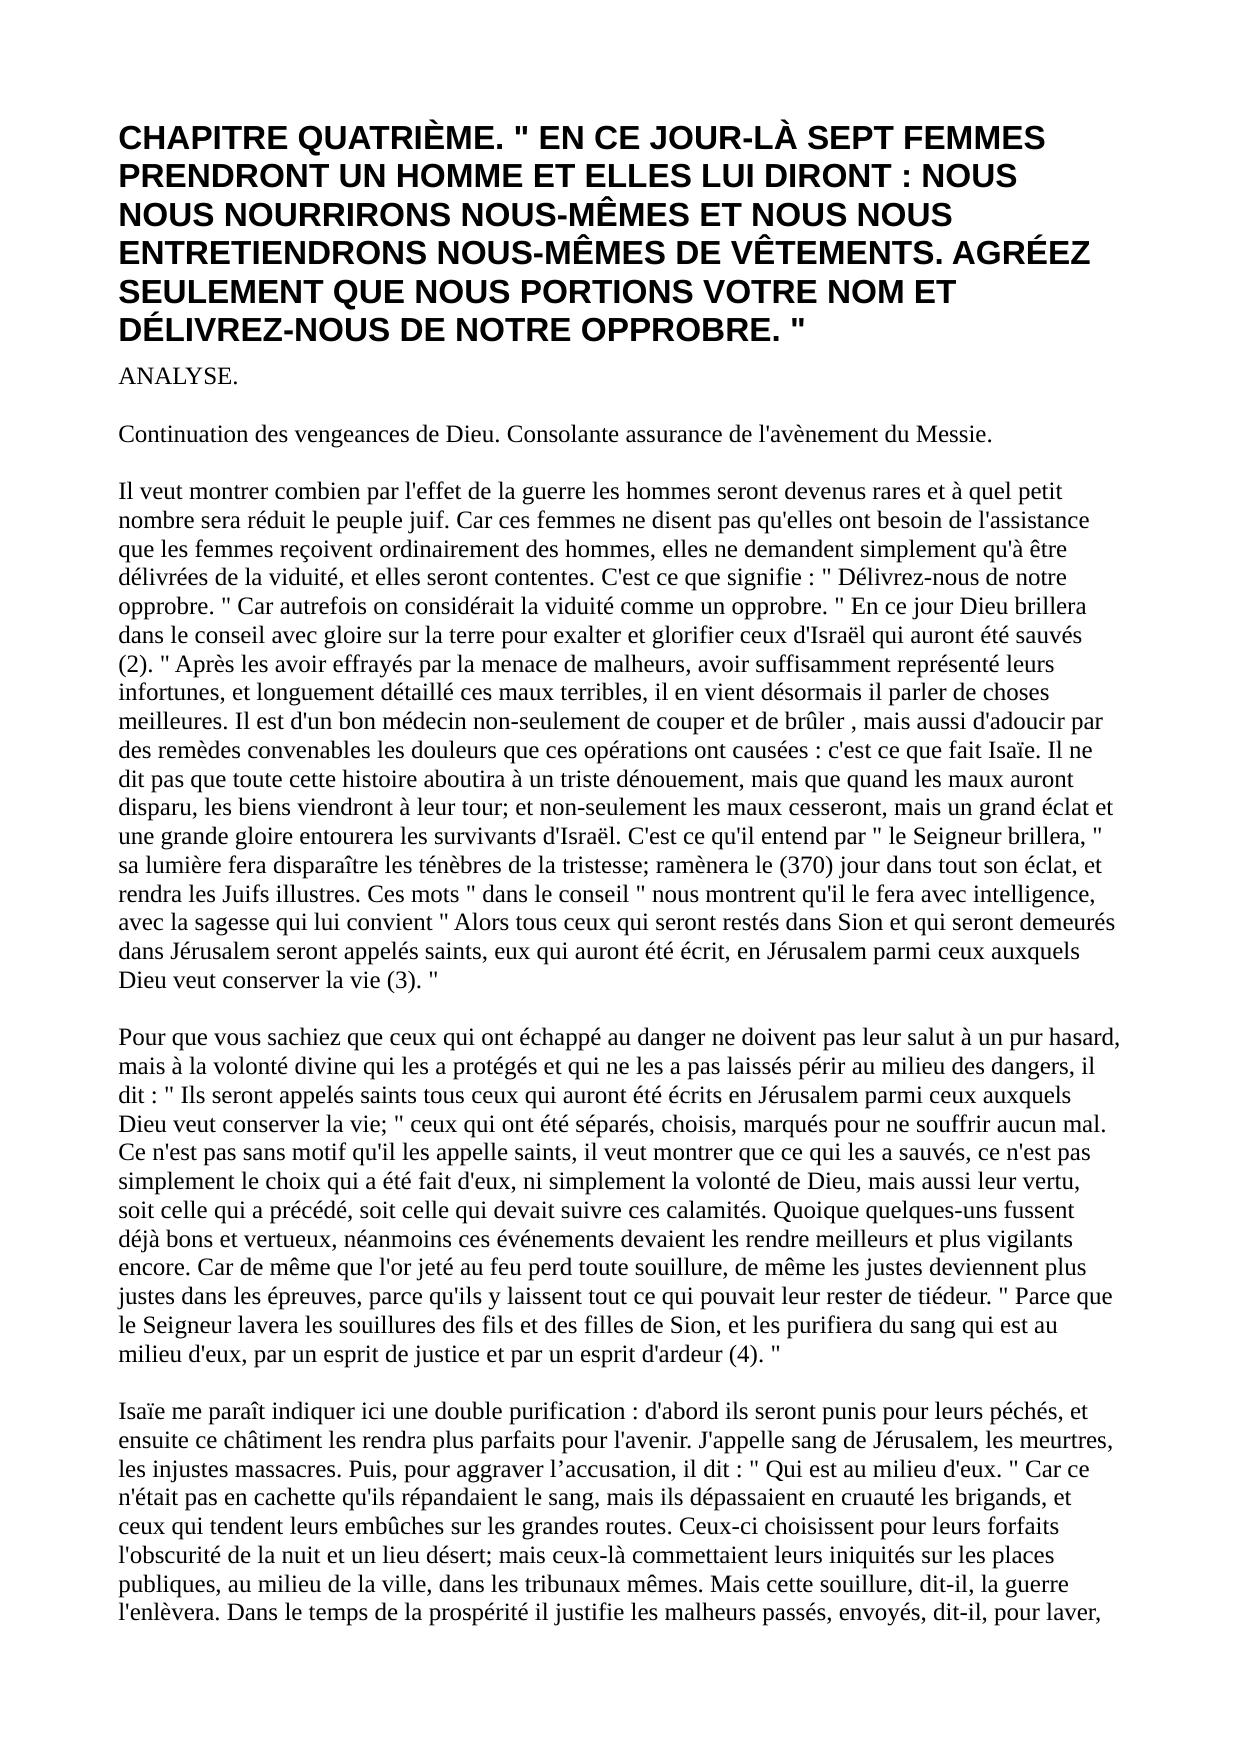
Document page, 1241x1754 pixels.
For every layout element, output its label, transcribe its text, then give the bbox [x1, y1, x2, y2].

text Continuation des vengeances de Dieu. Consolante assurance de l'avènement du Messie. [118, 419, 1122, 447]
text ANALYSE. [118, 361, 1122, 390]
text Il veut montrer combien par l'effet de la guerre les hommes seront devenus rares et à quel petit nombre sera réduit le peuple juif. Car ces femmes ne disent pas qu'elles ont besoin de l'assistance que les femmes reçoivent ordinairement des hommes, elles ne demandent simplement qu'à être délivrées de la viduité, et elles seront contentes. C'est ce que signifie : " Délivrez-nous de notre opprobre. " Car autrefois on considérait la viduité comme un opprobre. " En ce jour Dieu brillera dans le conseil avec gloire sur la terre pour exalter et glorifier ceux d'Israël qui auront été sauvés (2). " Après les avoir effrayés par la menace de malheurs, avoir suffisamment représenté leurs infortunes, et longuement détaillé ces maux terribles, il en vient désormais il parler de choses meilleures. Il est d'un bon médecin non-seulement de couper et de brûler , mais aussi d'adoucir par des remèdes convenables les douleurs que ces opérations ont causées : c'est ce que fait Isaïe. Il ne dit pas que toute cette histoire aboutira à un triste dénouement, mais que quand les maux auront disparu, les biens viendront à leur tour; et non-seulement les maux cesseront, mais un grand éclat et une grande gloire entourera les survivants d'Israël. C'est ce qu'il entend par " le Seigneur brillera, " sa lumière fera disparaître les ténèbres de la tristesse; ramènera le (370) jour dans tout son éclat, et rendra les Juifs illustres. Ces mots " dans le conseil " nous montrent qu'il le fera avec intelligence, avec la sagesse qui lui convient " Alors tous ceux qui seront restés dans Sion et qui seront demeurés dans Jérusalem seront appelés saints, eux qui auront été écrit, en Jérusalem parmi ceux auxquels Dieu veut conserver la vie (3). " [118, 476, 1122, 994]
text Pour que vous sachiez que ceux qui ont échappé au danger ne doivent pas leur salut à un pur hasard, mais à la volonté divine qui les a protégés et qui ne les a pas laissés périr au milieu des dangers, il dit : " Ils seront appelés saints tous ceux qui auront été écrits en Jérusalem parmi ceux auxquels Dieu veut conserver la vie; " ceux qui ont été séparés, choisis, marqués pour ne souffrir aucun mal. Ce n'est pas sans motif qu'il les appelle saints, il veut montrer que ce qui les a sauvés, ce n'est pas simplement le choix qui a été fait d'eux, ni simplement la volonté de Dieu, mais aussi leur vertu, soit celle qui a précédé, soit celle qui devait suivre ces calamités. Quoique quelques-uns fussent déjà bons et vertueux, néanmoins ces événements devaient les rendre meilleurs et plus vigilants encore. Car de même que l'or jeté au feu perd toute souillure, de même les justes deviennent plus justes dans les épreuves, parce qu'ils y laissent tout ce qui pouvait leur rester de tiédeur. " Parce que le Seigneur lavera les souillures des fils et des filles de Sion, et les purifiera du sang qui est au milieu d'eux, par un esprit de justice et par un esprit d'ardeur (4). " [118, 1022, 1122, 1367]
text Isaïe me paraît indiquer ici une double purification : d'abord ils seront punis pour leurs péchés, et ensuite ce châtiment les rendra plus parfaits pour l'avenir. J'appelle sang de Jérusalem, les meurtres, les injustes massacres. Puis, pour aggraver l’accusation, il dit : " Qui est au milieu d'eux. " Car ce n'était pas en cachette qu'ils répandaient le sang, mais ils dépassaient en cruauté les brigands, et ceux qui tendent leurs embûches sur les grandes routes. Ceux-ci choisissent pour leurs forfaits l'obscurité de la nuit et un lieu désert; mais ceux-là commettaient leurs iniquités sur les places publiques, au milieu de la ville, dans les tribunaux mêmes. Mais cette souillure, dit-il, la guerre l'enlèvera. Dans le temps de la prospérité il justifie les malheurs passés, envoyés, dit-il, pour laver, [118, 1396, 1122, 1626]
subtitle CHAPITRE QUATRIÈME. " EN CE JOUR-LÀ SEPT FEMMES PRENDRONT UN HOMME ET ELLES LUI DIRONT : NOUS NOUS NOURRIRONS NOUS-MÊMES ET NOUS NOUS ENTRETIENDRONS NOUS-MÊMES DE VÊTEMENTS. AGRÉEZ SEULEMENT QUE NOUS PORTIONS VOTRE NOM ET DÉLIVREZ-NOUS DE NOTRE OPPROBRE. " [118, 118, 1122, 349]
